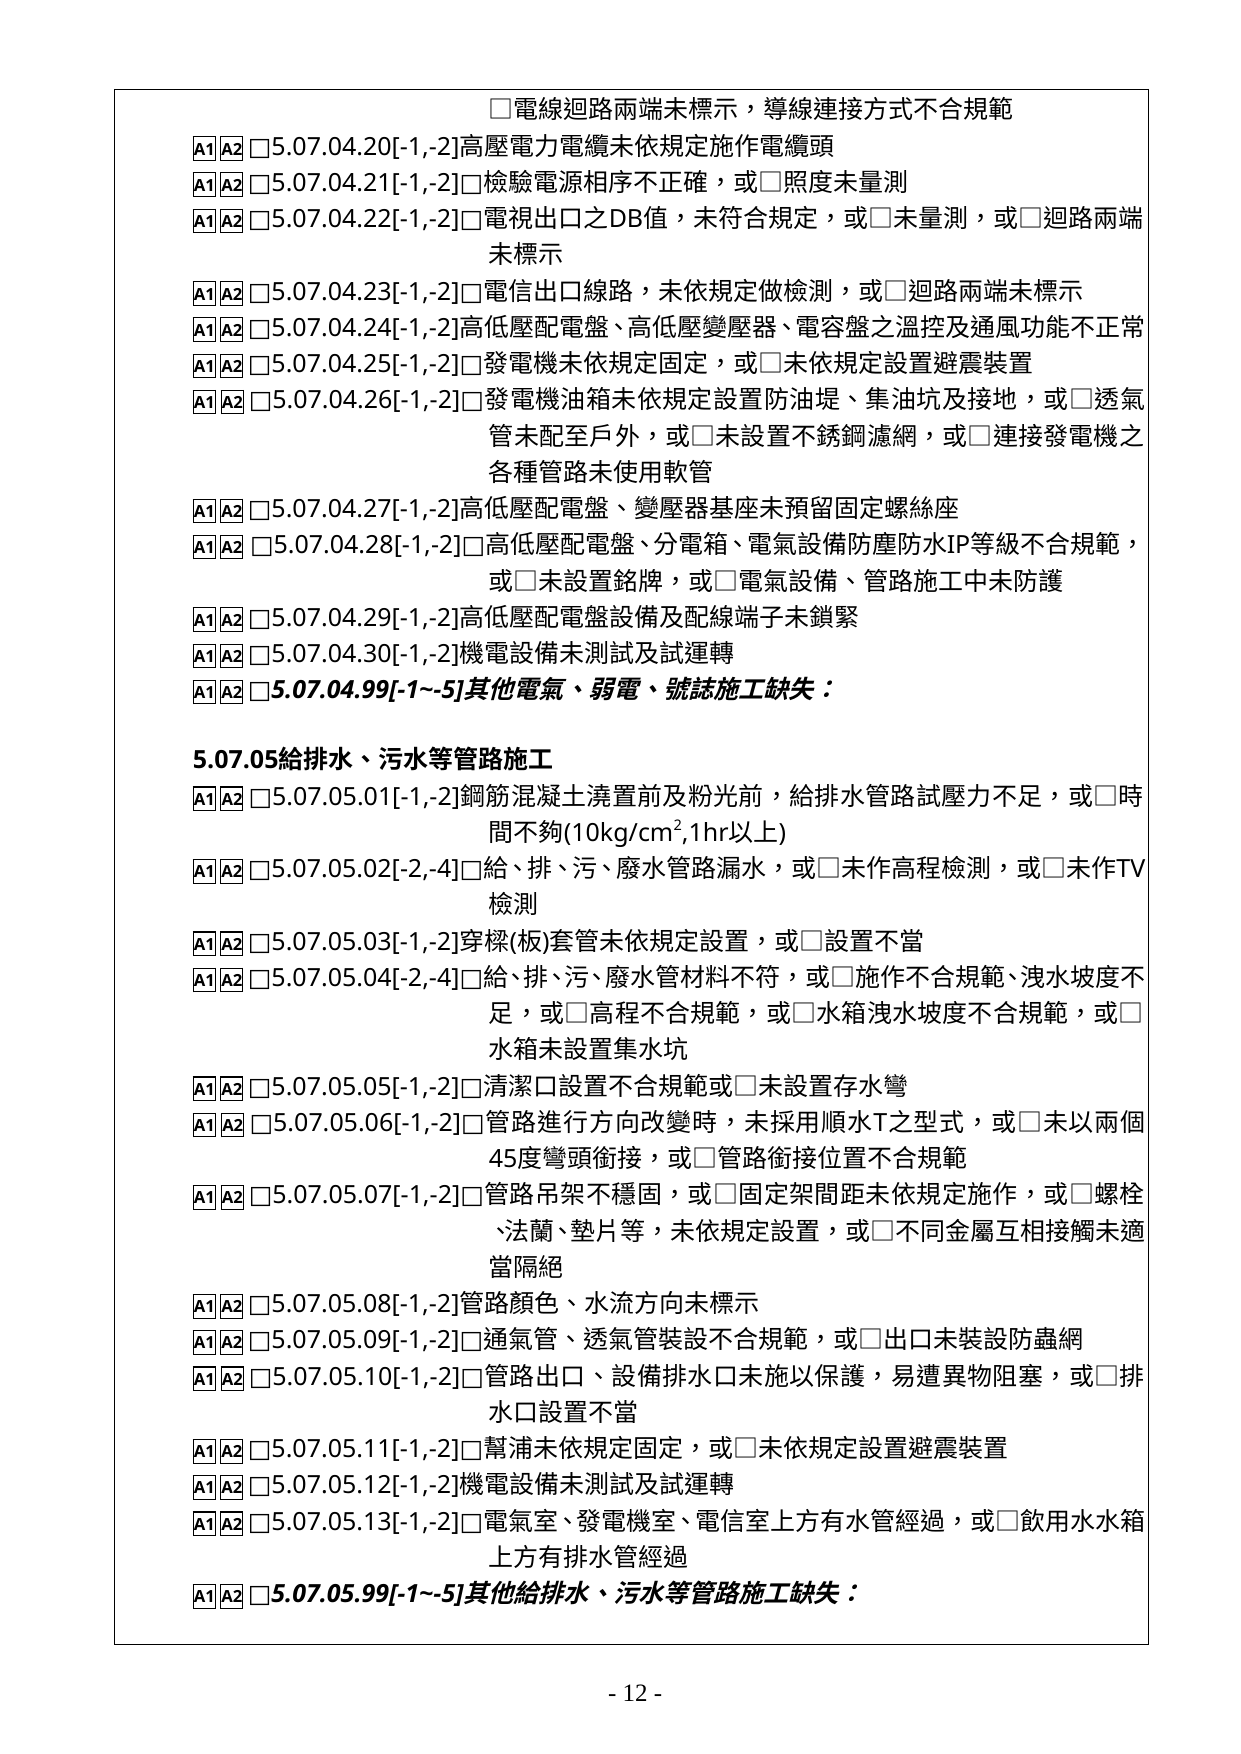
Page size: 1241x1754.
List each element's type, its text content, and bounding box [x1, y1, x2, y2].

table_cell □電線迴路兩端未標示，導線連接方式不合規範 A1 A2 □5.07.04.20[-1,-2]高壓電力電纜未依規定施作電纜頭 A1 A2 □5.07.04.21[-1,-2]□檢驗電源相序不正確，或□照度未量測 A1 A2 □5.07.04.22[-1,-2]□電視出口之DB值，未符合規定，或□未量測，或□迴路兩端未標示 A1 A2 □5.07.04.23[-1,-2]□電信出口線路，未依規定做檢測，或□迴路兩端未標示 A1 A2 □5.07.04.24[-1,-2]高低壓配電盤、高低壓變壓器、電容盤之溫控及通風功能不正常 A1 A2 □5.07.04.25[-1,-2]□發電機未依規定固定，或□未依規定設置避震裝置 A1 A2 □5.07.04.26[-1,-2]□發電機油箱未依規定設置防油堤、集油坑及接地，或□透氣管未配至戶外，或□未設置不銹鋼濾網，或□連接發電機之各種管路未使用軟管 A1 A2 □5.07.04.27[-1,-2]高低壓配電盤、變壓器基座未預留固定螺絲座 A1 A2 □5.07.04.28[-1,-2]□高低壓配電盤、分電箱、電氣設備防塵防水IP等級不合規範，或□未設置銘牌，或□電氣設備、管路施工中未防護 A1 A2 □5.07.04.29[-1,-2]高低壓配電盤設備及配線端子未鎖緊 A1 A2 □5.07.04.30[-1,-2]機電設備未測試及試運轉 A1 A2 □5.07.04.99[-1~-5]其他電氣、弱電、號誌施工缺失： 5.07.05給排水、污水等管路施工 A1 A2 □5.07.05.01[-1,-2]鋼筋混凝土澆置前及粉光前，給排水管路試壓力不足，或□時間不夠(10kg/cm2,1hr以上) A1 A2 □5.07.05.02[-2,-4]□給、排、污、廢水管路漏水，或□未作高程檢測，或□未作TV檢測 A1 A2 □5.07.05.03[-1,-2]穿樑(板)套管未依規定設置，或□設置不當 A1 A2 □5.07.05.04[-2,-4]□給、排、污、廢水管材料不符，或□施作不合規範、洩水坡度不足，或□高程不合規範，或□水箱洩水坡度不合規範，或□水箱未設置集水坑 A1 A2 □5.07.05.05[-1,-2]□清潔口設置不合規範或□未設置存水彎 A1 A2 □5.07.05.06[-1,-2]□管路進行方向改變時，未採用順水T之型式，或□未以兩個 45度彎頭銜接，或□管路銜接位置不合規範 A1 A2 □5.07.05.07[-1,-2]□管路吊架不穩固，或□固定架間距未依規定施作，或□螺栓、法蘭、墊片等，未依規定設置，或□不同金屬互相接觸未適當隔絕 A1 A2 □5.07.05.08[-1,-2]管路顏色、水流方向未標示 A1 A2 □5.07.05.09[-1,-2]□通氣管、透氣管裝設不合規範，或□出口未裝設防蟲網 A1 A2 □5.07.05.10[-1,-2]□管路出口、設備排水口未施以保護，易遭異物阻塞，或□排水口設置不當 A1 A2 □5.07.05.11[-1,-2]□幫浦未依規定固定，或□未依規定設置避震裝置 A1 A2 □5.07.05.12[-1,-2]機電設備未測試及試運轉 A1 A2 □5.07.05.13[-1,-2]□電氣室、發電機室、電信室上方有水管經過，或□飲用水水箱上方有排水管經過 A1 A2 □5.07.05.99[-1~-5]其他給排水、污水等管路施工缺失： [115, 90, 1148, 1644]
